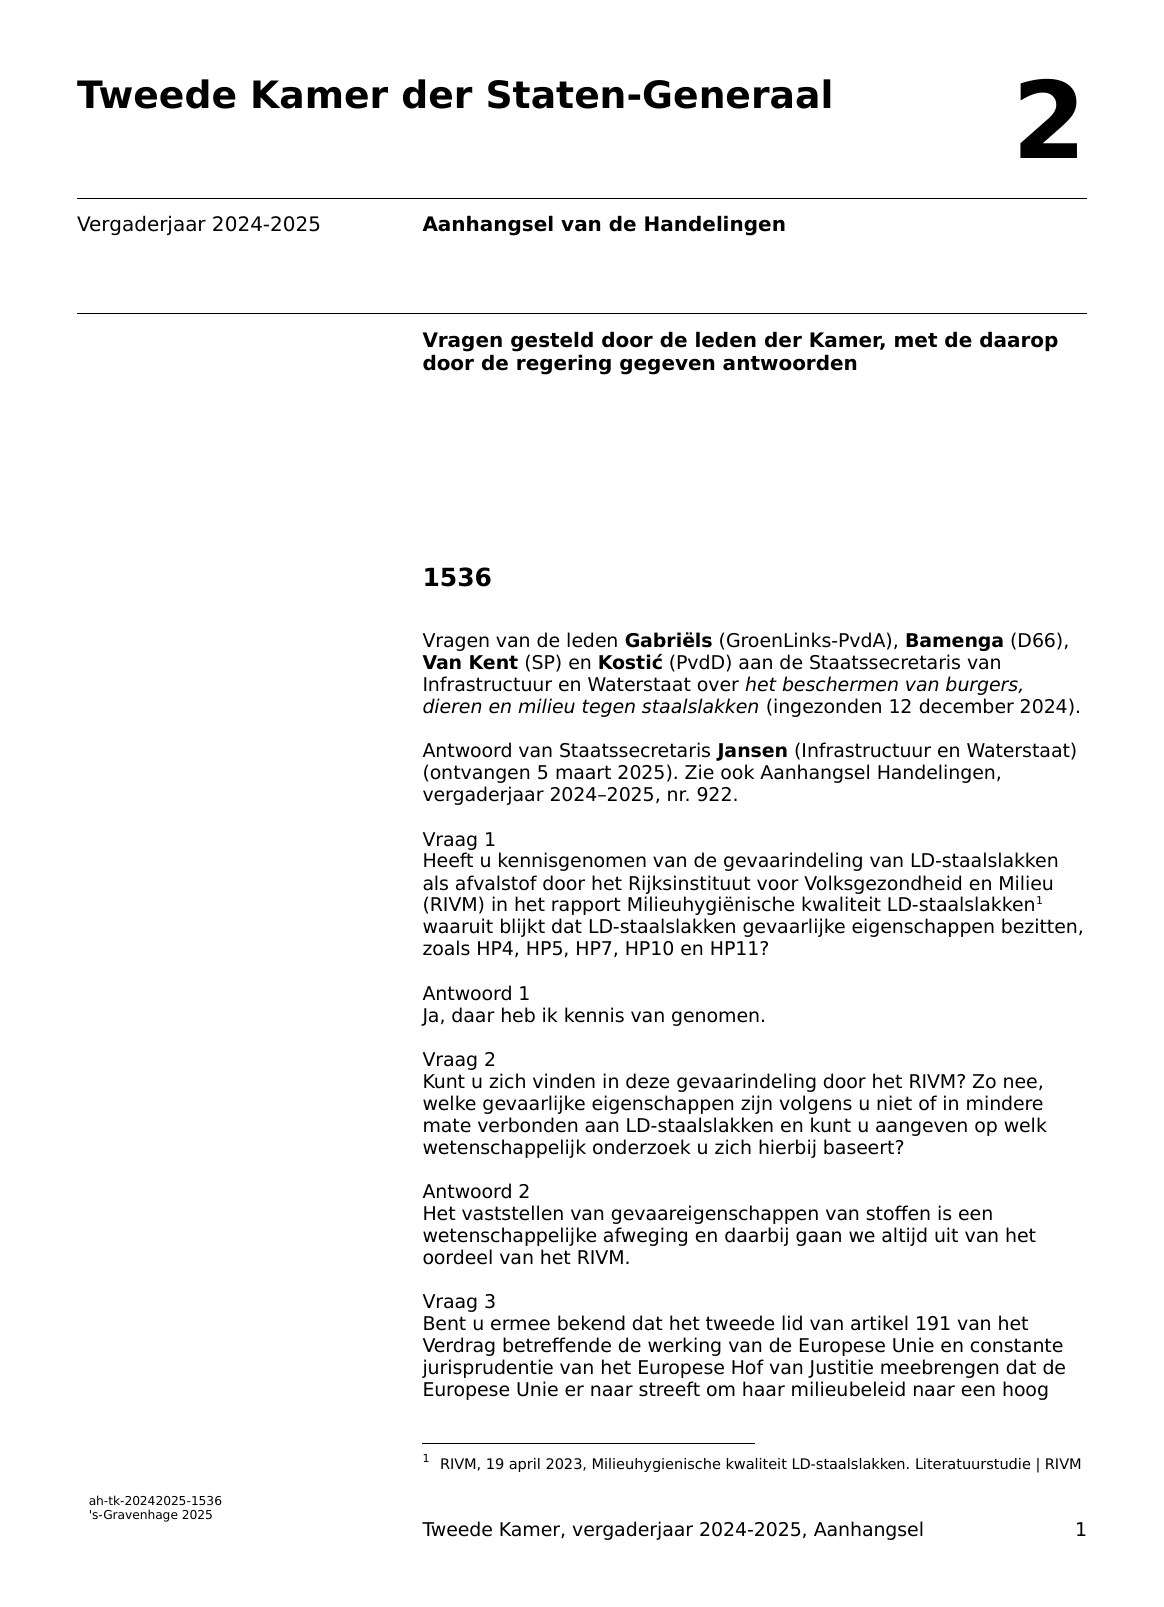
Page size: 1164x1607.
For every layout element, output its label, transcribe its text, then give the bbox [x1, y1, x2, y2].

text Bent u ermee bekend dat het tweede lid van artikel 191 van het Verdrag betreffende de werking van de Europese Unie en constante jurisprudentie van het Europese Hof van Justitie meebrengen dat de Europese Unie er naar streeft om haar milieu­beleid naar een hoog [422, 1313, 1087, 1401]
table_cell Aanhangsel van de Handelingen [422, 199, 1087, 313]
text 's-Gravenhage 2025 [88, 1508, 323, 1522]
table_header 2 [886, 59, 1087, 198]
table_cell Vragen gesteld door de leden der Kamer, met de daarop door de regering gegeven antwoorden [422, 314, 1087, 375]
text Vraag 1 [422, 828, 1087, 850]
text Het vaststellen van gevaareigenschappen van stoffen is een wetenschappelijke afweging en daarbij gaan we altijd uit van het oordeel van het RIVM. [422, 1203, 1087, 1269]
text Antwoord van Staatssecretaris Jansen (Infrastructuur en Waterstaat) (ontvangen 5 maart 2025). Zie ook Aanhangsel Handelingen, vergaderjaar 2024–2025, nr. 922. [422, 740, 1087, 806]
text Kunt u zich vinden in deze gevaarindeling door het RIVM? Zo nee, welke gevaarlijke eigenschappen zijn volgens u niet of in mindere mate verbonden aan LD-staalslakken en kunt u aangeven op welk wetenschappelijk onderzoek u zich hierbij baseert? [422, 1071, 1087, 1158]
table_cell [77, 314, 422, 375]
text Antwoord 1 [422, 982, 1087, 1004]
text Ja, daar heb ik kennis van genomen. [422, 1004, 1087, 1026]
table_header Tweede Kamer der Staten-Generaal [77, 59, 886, 198]
text ah-tk-20242025-1536 [88, 1494, 323, 1508]
text Antwoord 2 [422, 1181, 1087, 1203]
text Heeft u kennisgenomen van de gevaarindeling van LD-staalslakken als afvalstof door het Rijksinstituut voor Volksgezondheid en Milieu (RIVM) in het rapport Milieuhygiënische kwaliteit LD-staalslakken waaruit blijkt dat LD-staalslakken gevaarlijke eigenschappen bezitten, zoals HP4, HP5, HP7, HP10 en HP11? [422, 850, 1087, 960]
text Vraag 2 [422, 1049, 1087, 1071]
text 1536 [422, 563, 1087, 592]
text RIVM, 19 april 2023, Milieuhygienische kwaliteit LD-staalslakken. Literatuurstudie | RIVM [422, 1452, 1087, 1474]
text Vragen van de leden Gabriëls (GroenLinks-PvdA), Bamenga (D66), Van Kent (SP) en Kostić (PvdD) aan de Staatssecretaris van Infrastructuur en Waterstaat over het beschermen van burgers, dieren en milieu tegen staalslakken (ingezonden 12 december 2024). [422, 630, 1087, 718]
text Vraag 3 [422, 1291, 1087, 1313]
table_cell Vergaderjaar 2024-2025 [77, 199, 422, 313]
